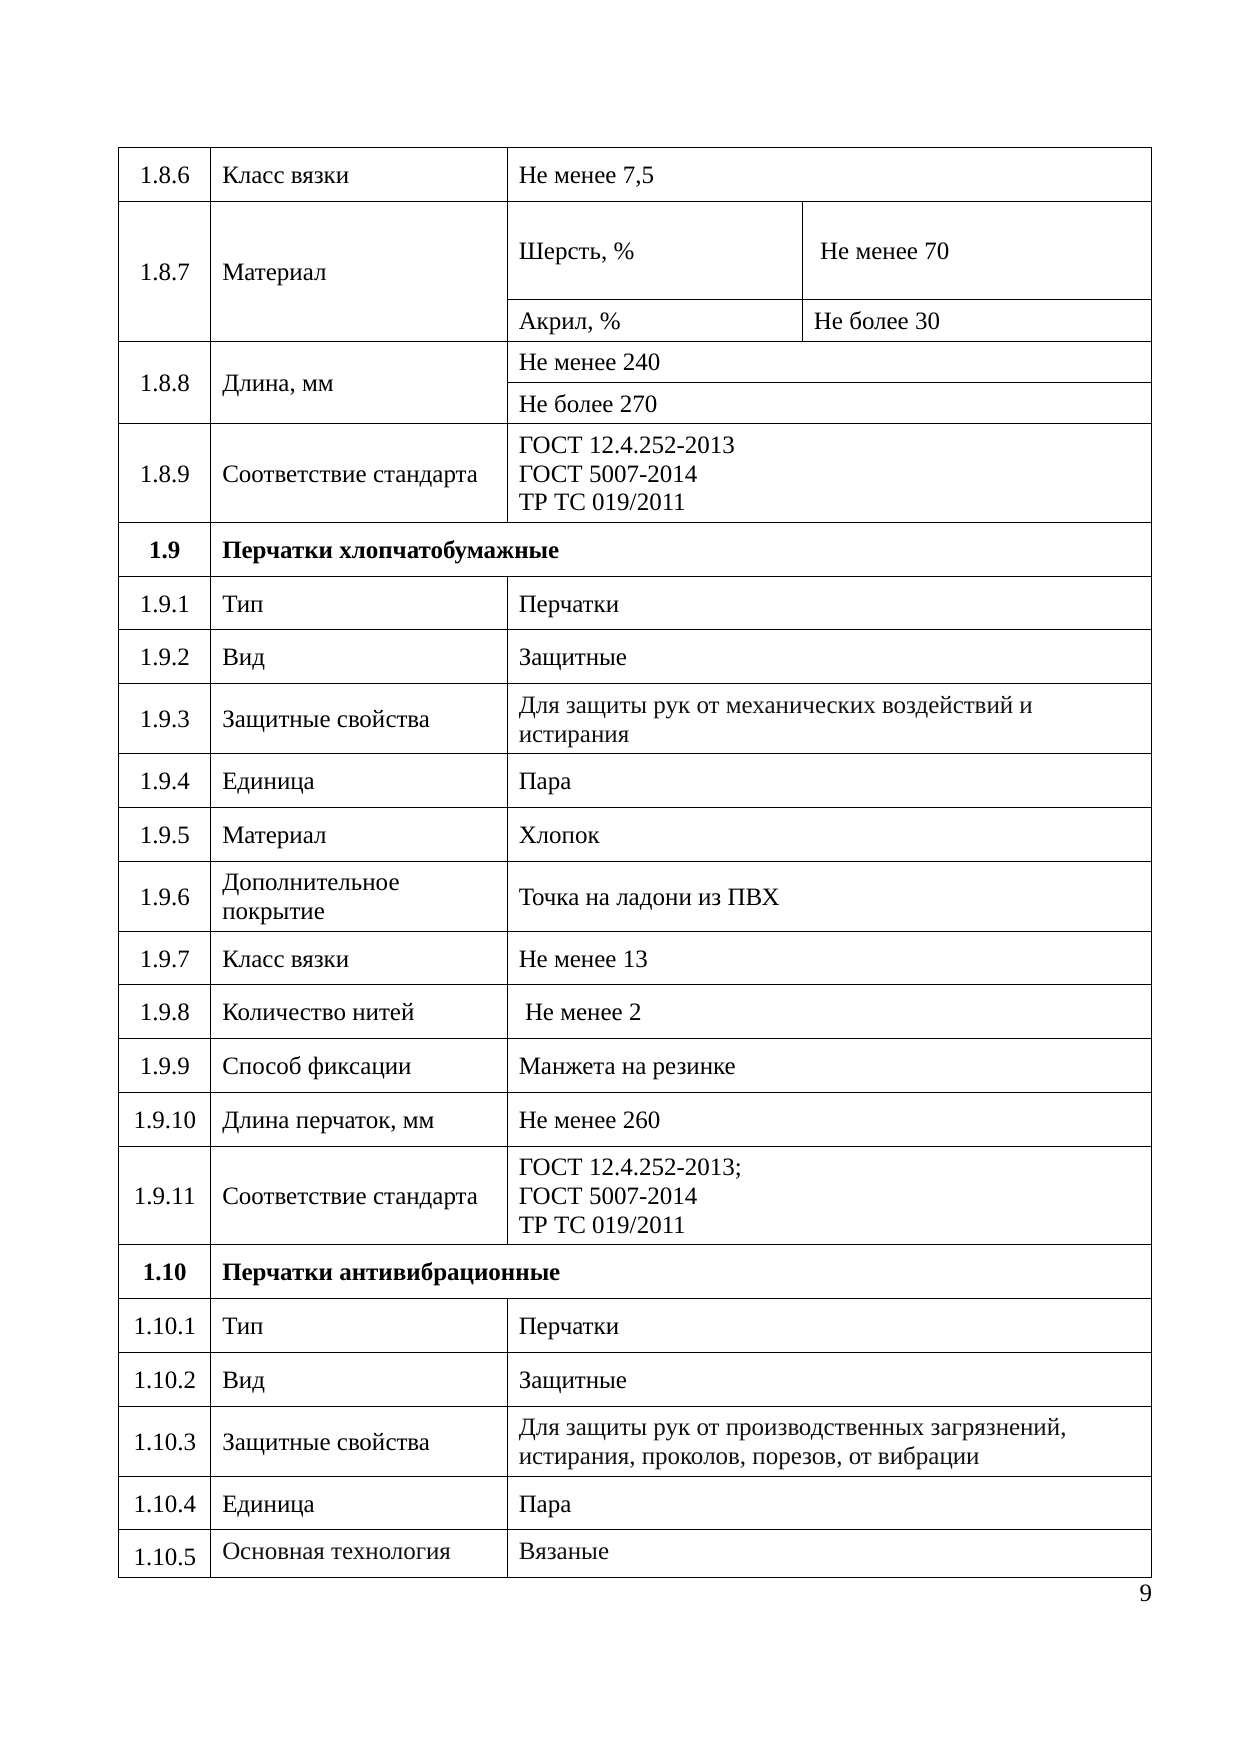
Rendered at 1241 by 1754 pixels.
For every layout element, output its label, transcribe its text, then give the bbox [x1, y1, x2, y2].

table_cell Материал [211, 808, 507, 861]
table_cell Тип [211, 1299, 507, 1352]
table_cell 1.9.2 [119, 630, 210, 683]
table_cell Хлопок [508, 808, 1151, 861]
table_cell Вязаные [508, 1530, 1151, 1577]
table_cell Пара [508, 1477, 1151, 1529]
table_cell Защитные [508, 1353, 1151, 1406]
table_cell 1.9.3 [119, 684, 210, 753]
table_cell Количество нитей [211, 985, 507, 1038]
table_cell 1.9.7 [119, 932, 210, 984]
table_cell 1.8.9 [119, 424, 210, 522]
table_cell 1.10 [119, 1245, 210, 1298]
table_cell Материал [211, 202, 507, 341]
table_cell Перчатки антивибрационные [211, 1245, 1151, 1298]
table_cell Соответствие стандарта [211, 1147, 507, 1244]
table_cell 1.9.5 [119, 808, 210, 861]
table_cell 1.10.2 [119, 1353, 210, 1406]
table_cell ГОСТ 12.4.252-2013; ГОСТ 5007-2014 ТР ТС 019/2011 [508, 1147, 1151, 1244]
table_cell Шерсть, % [508, 202, 802, 299]
table_cell 1.10.4 [119, 1477, 210, 1529]
table_cell Точка на ладони из ПВХ [508, 862, 1151, 931]
table_cell Не менее 70 [803, 202, 1151, 299]
table_cell 1.9.11 [119, 1147, 210, 1244]
table_cell Не менее 7,5 [508, 148, 1151, 201]
table_cell Акрил, % [508, 300, 802, 341]
table_cell 1.10.5 [119, 1530, 210, 1577]
table_cell 1.9.10 [119, 1093, 210, 1146]
table_cell Перчатки [508, 577, 1151, 629]
table_cell Основная технология [211, 1530, 507, 1577]
table_cell Для защиты рук от производственных загрязнений, истирания, проколов, порезов, от вибрации [508, 1407, 1151, 1476]
table_cell 1.9.9 [119, 1039, 210, 1092]
table_cell Перчатки хлопчатобумажные [211, 523, 1151, 576]
table_cell 1.9.8 [119, 985, 210, 1038]
table_cell Не более 30 [803, 300, 1151, 341]
table_cell Перчатки [508, 1299, 1151, 1352]
table_cell Для защиты рук от механических воздействий и истирания [508, 684, 1151, 753]
table_cell Не менее 240 [508, 342, 1151, 382]
table_cell Класс вязки [211, 148, 507, 201]
table_cell Защитные свойства [211, 684, 507, 753]
table_cell 1.9 [119, 523, 210, 576]
table_cell ГОСТ 12.4.252-2013 ГОСТ 5007-2014 ТР ТС 019/2011 [508, 424, 1151, 522]
table_cell Длина, мм [211, 342, 507, 423]
table_cell Дополнительное покрытие [211, 862, 507, 931]
table_cell Соответствие стандарта [211, 424, 507, 522]
table_cell Вид [211, 630, 507, 683]
table_cell 1.9.1 [119, 577, 210, 629]
table_cell Способ фиксации [211, 1039, 507, 1092]
table_cell Не менее 13 [508, 932, 1151, 984]
table_cell Длина перчаток, мм [211, 1093, 507, 1146]
table_cell 1.10.1 [119, 1299, 210, 1352]
table_cell Вид [211, 1353, 507, 1406]
table_cell 1.9.6 [119, 862, 210, 931]
table_cell Единица [211, 754, 507, 807]
table_cell 1.9.4 [119, 754, 210, 807]
table_cell Тип [211, 577, 507, 629]
table_cell Единица [211, 1477, 507, 1529]
table_cell 1.8.8 [119, 342, 210, 423]
table_cell Манжета на резинке [508, 1039, 1151, 1092]
table_cell Защитные свойства [211, 1407, 507, 1476]
table_cell 1.10.3 [119, 1407, 210, 1476]
table_cell Не менее 260 [508, 1093, 1151, 1146]
table_cell Защитные [508, 630, 1151, 683]
table_cell Не менее 2 [508, 985, 1151, 1038]
table_cell 1.8.6 [119, 148, 210, 201]
table_cell Пара [508, 754, 1151, 807]
table_cell Не более 270 [508, 383, 1151, 423]
table_cell Класс вязки [211, 932, 507, 984]
table_cell 1.8.7 [119, 202, 210, 341]
